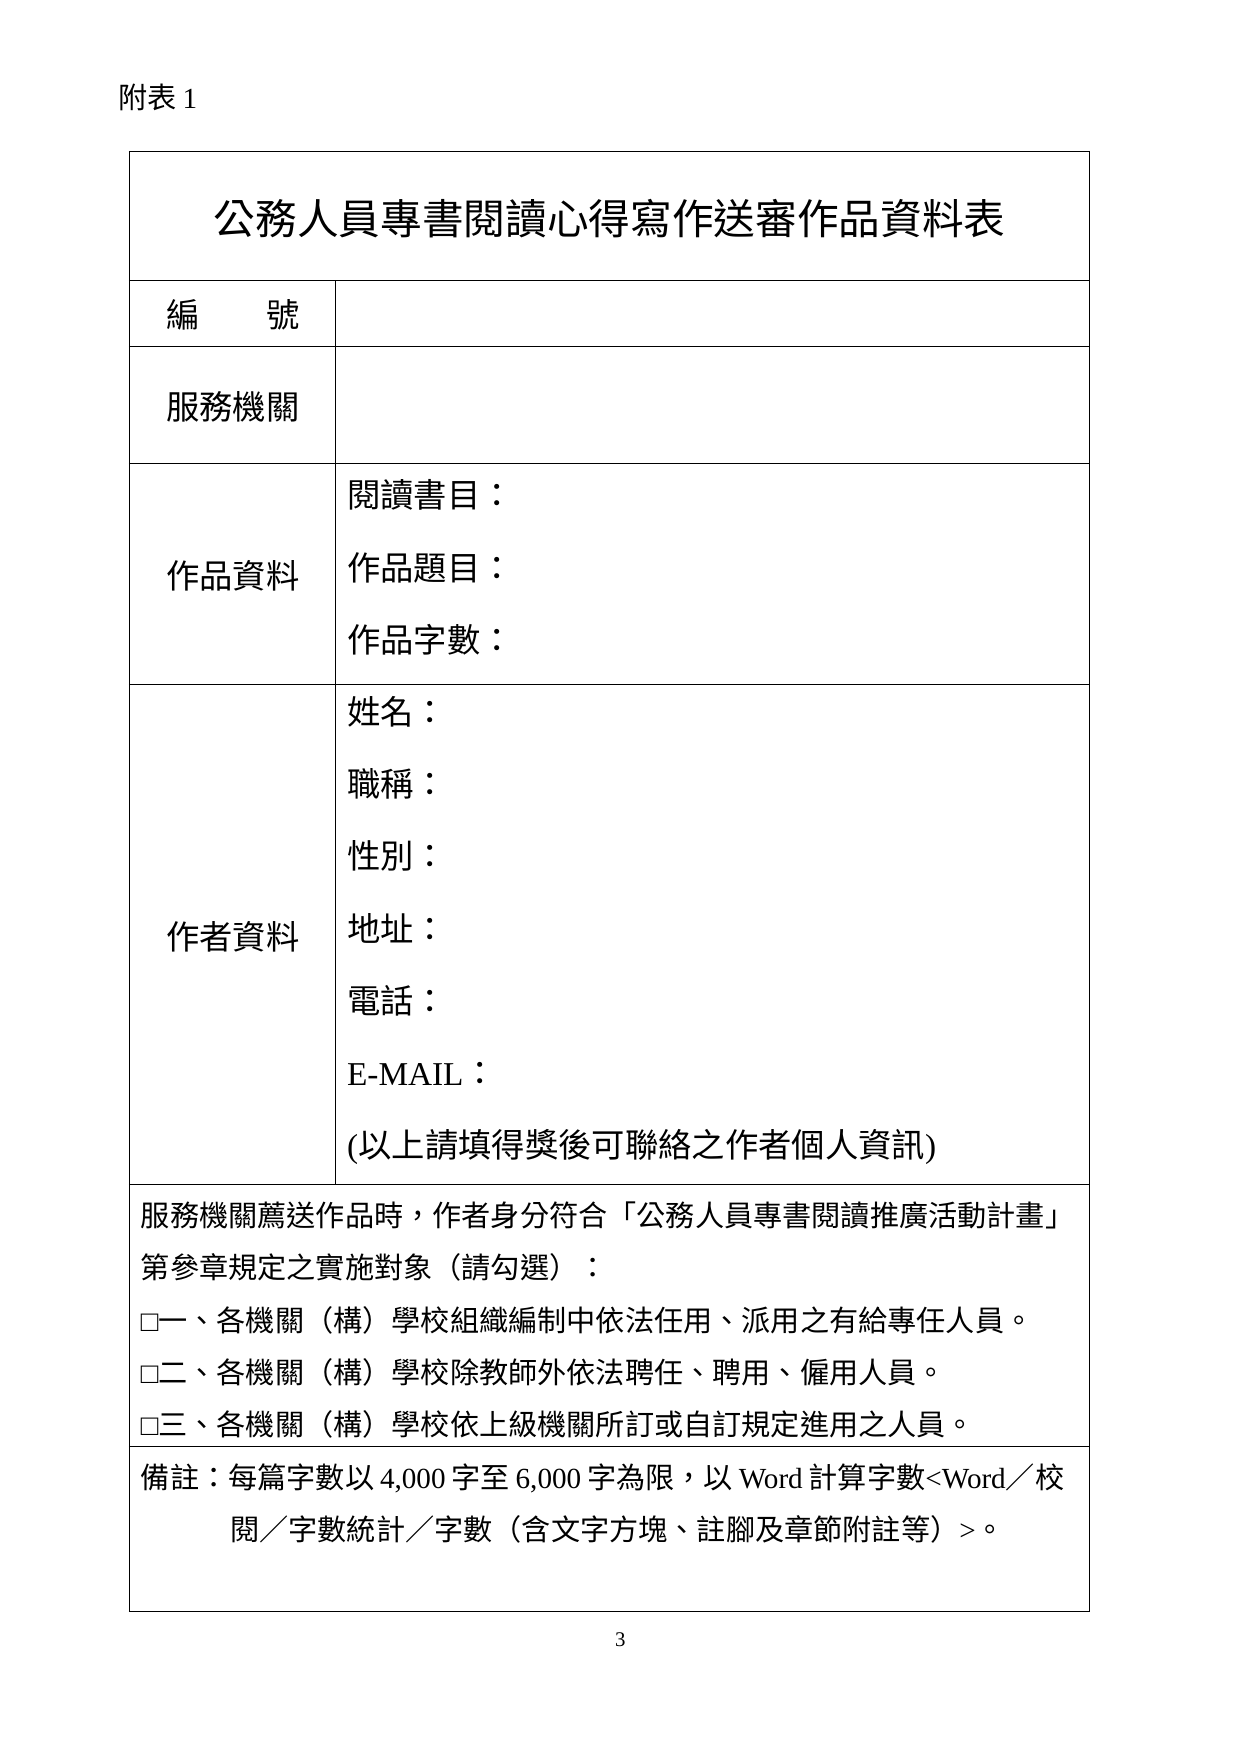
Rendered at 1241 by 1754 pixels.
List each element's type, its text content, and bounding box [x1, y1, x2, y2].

table_cell 閱讀書目： 作品題目： 作品字數： [336, 464, 1089, 684]
table_cell 編 號 [130, 281, 335, 346]
table_cell 服務機關薦送作品時，作者身分符合「公務人員專書閱讀推廣活動計畫」第參章規定之實施對象（請勾選）： □一、各機關（構）學校組織編制中依法任用、派用之有給專任人員。 □二、各機關（構）學校除教師外依法聘任、聘用、僱用人員。 □三、各機關（構）學校依上級機關所訂或自訂規定進用之人員。 [130, 1185, 1089, 1446]
table_cell 作者資料 [130, 685, 335, 1184]
table_header 公務人員專書閱讀心得寫作送審作品資料表 [130, 152, 1089, 280]
table_cell 作品資料 [130, 464, 335, 684]
table_cell [336, 281, 1089, 346]
table_cell 備註：每篇字數以4,000字至6,000字為限，以Word計算字數<Word／校閱／字數統計／字數（含文字方塊、註腳及章節附註等）>。 [130, 1447, 1089, 1611]
table_cell [336, 347, 1089, 462]
table_cell 姓名： 職稱： 性別： 地址： 電話： E-MAIL： (以上請填得獎後可聯絡之作者個人資訊) [336, 685, 1089, 1184]
table_cell 服務機關 [130, 347, 335, 462]
text 附表1 [118, 75, 1122, 117]
